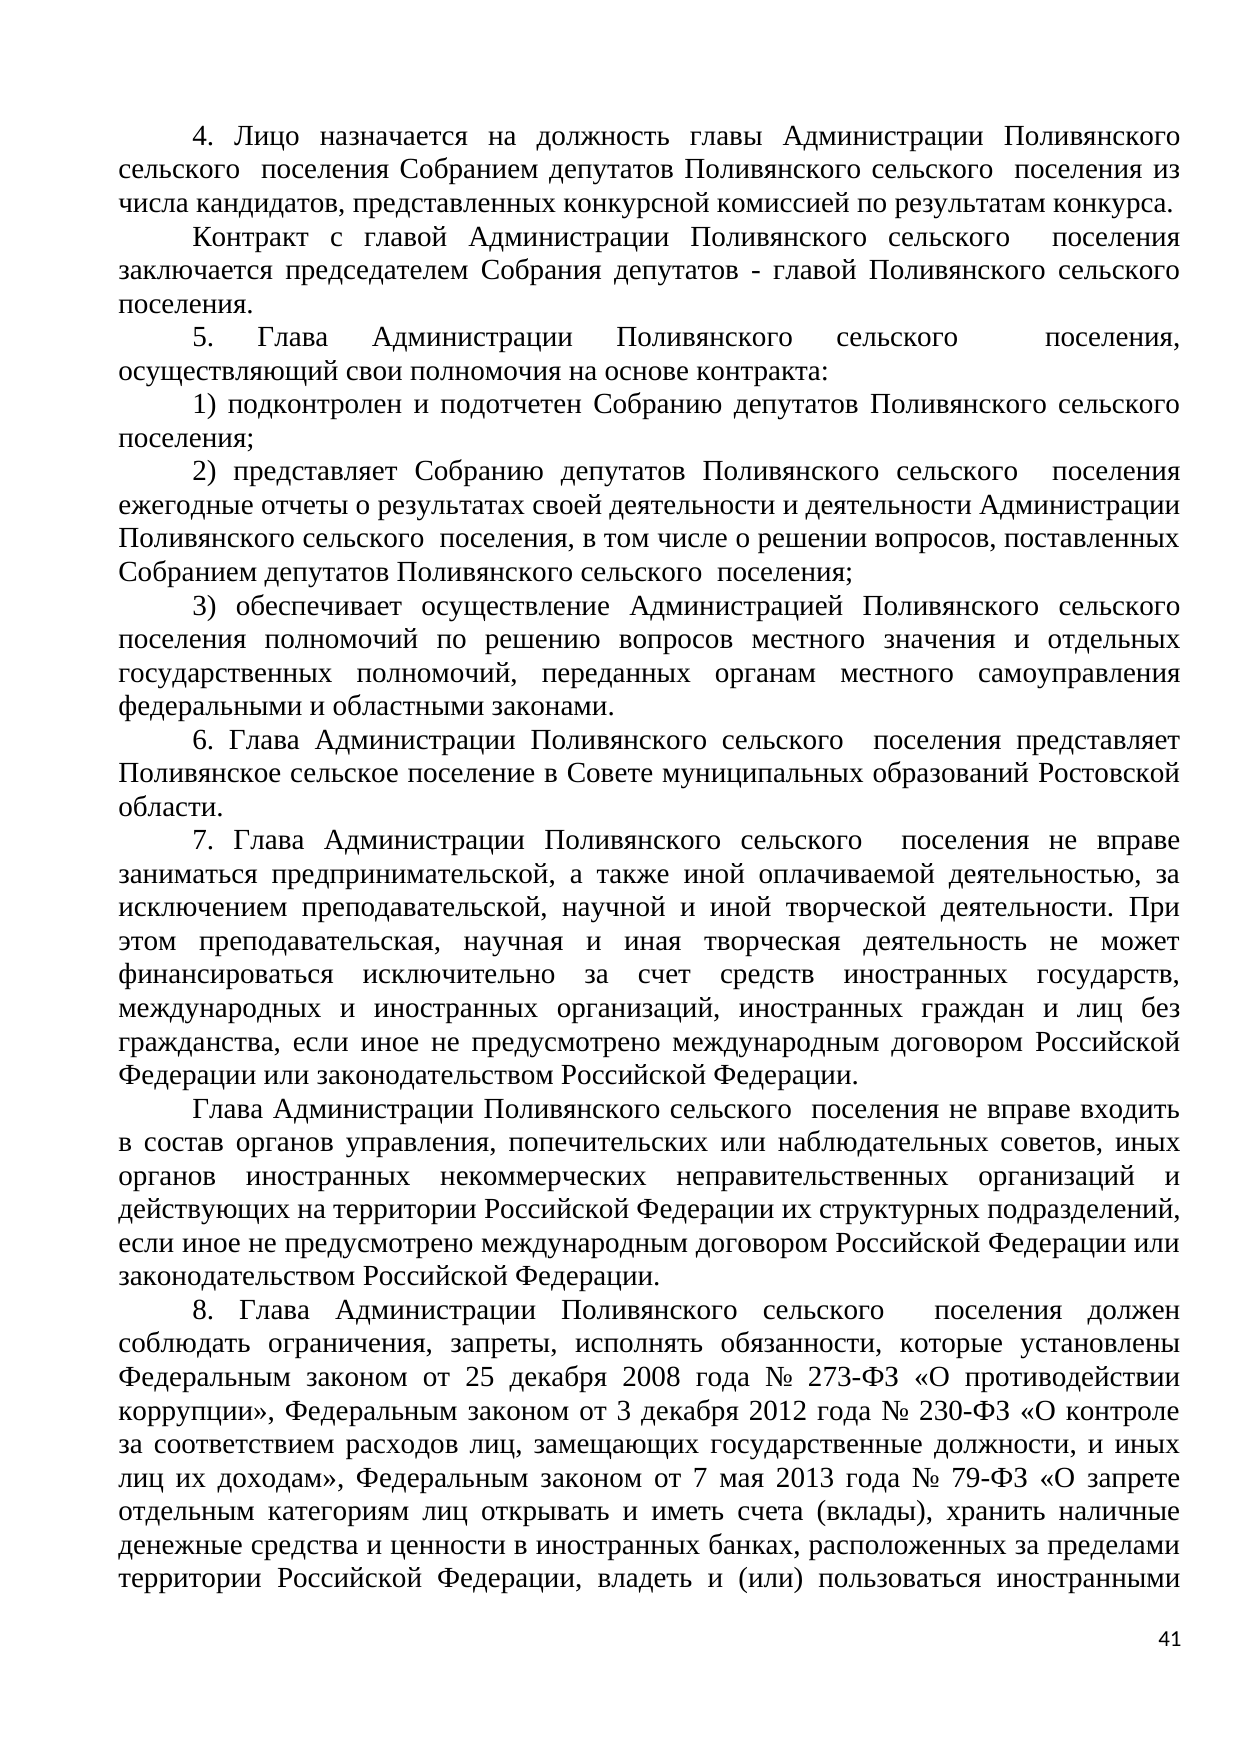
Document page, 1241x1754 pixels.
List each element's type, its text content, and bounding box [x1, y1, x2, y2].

text 3) обеспечивает осуществление Администрацией Поливянского сельского поселения полномочий по решению вопросов местного значения и отдельных государственных полномочий, переданных органам местного самоуправления федеральными и областными законами. [118, 588, 1181, 722]
text 2) представляет Собранию депутатов Поливянского сельского поселения ежегодные отчеты о результатах своей деятельности и деятельности Администрации Поливянского сельского поселения, в том числе о решении вопросов, поставленных Собранием депутатов Поливянского сельского поселения; [118, 453, 1181, 588]
text 8. Глава Администрации Поливянского сельского поселения должен соблюдать ограничения, запреты, исполнять обязанности, которые установлены Федеральным законом от 25 декабря 2008 года № 273-ФЗ «О противодействии коррупции», Федеральным законом от 3 декабря 2012 года № 230-ФЗ «О контроле за соответствием расходов лиц, замещающих государственные должности, и иных лиц их доходам», Федеральным законом от 7 мая 2013 года № 79-ФЗ «О запрете отдельным категориям лиц открывать и иметь счета (вклады), хранить наличные денежные средства и ценности в иностранных банках, расположенных за пределами территории Российской Федерации, владеть и (или) пользоваться иностранными [118, 1292, 1181, 1594]
text 7. Глава Администрации Поливянского сельского поселения не вправе заниматься предпринимательской, а также иной оплачиваемой деятельностью, за исключением преподавательской, научной и иной творческой деятельности. При этом преподавательская, научная и иная творческая деятельность не может финансироваться исключительно за счет средств иностранных государств, международных и иностранных организаций, иностранных граждан и лиц без гражданства, если иное не предусмотрено международным договором Российской Федерации или законодательством Российской Федерации. [118, 822, 1181, 1091]
text 5. Глава Администрации Поливянского сельского поселения, осуществляющий свои полномочия на основе контракта: [118, 319, 1181, 386]
text Контракт с главой Администрации Поливянского сельского поселения заключается председателем Собрания депутатов - главой Поливянского сельского поселения. [118, 219, 1181, 319]
text 4. Лицо назначается на должность главы Администрации Поливянского сельского поселения Собранием депутатов Поливянского сельского поселения из числа кандидатов, представленных конкурсной комиссией по результатам конкурса. [118, 118, 1181, 219]
text Глава Администрации Поливянского сельского поселения не вправе входить в состав органов управления, попечительских или наблюдательных советов, иных органов иностранных некоммерческих неправительственных организаций и действующих на территории Российской Федерации их структурных подразделений, если иное не предусмотрено международным договором Российской Федерации или законодательством Российской Федерации. [118, 1091, 1181, 1292]
text 6. Глава Администрации Поливянского сельского поселения представляет Поливянское сельское поселение в Совете муниципальных образований Ростовской области. [118, 722, 1181, 822]
text 1) подконтролен и подотчетен Собранию депутатов Поливянского сельского поселения; [118, 386, 1181, 453]
